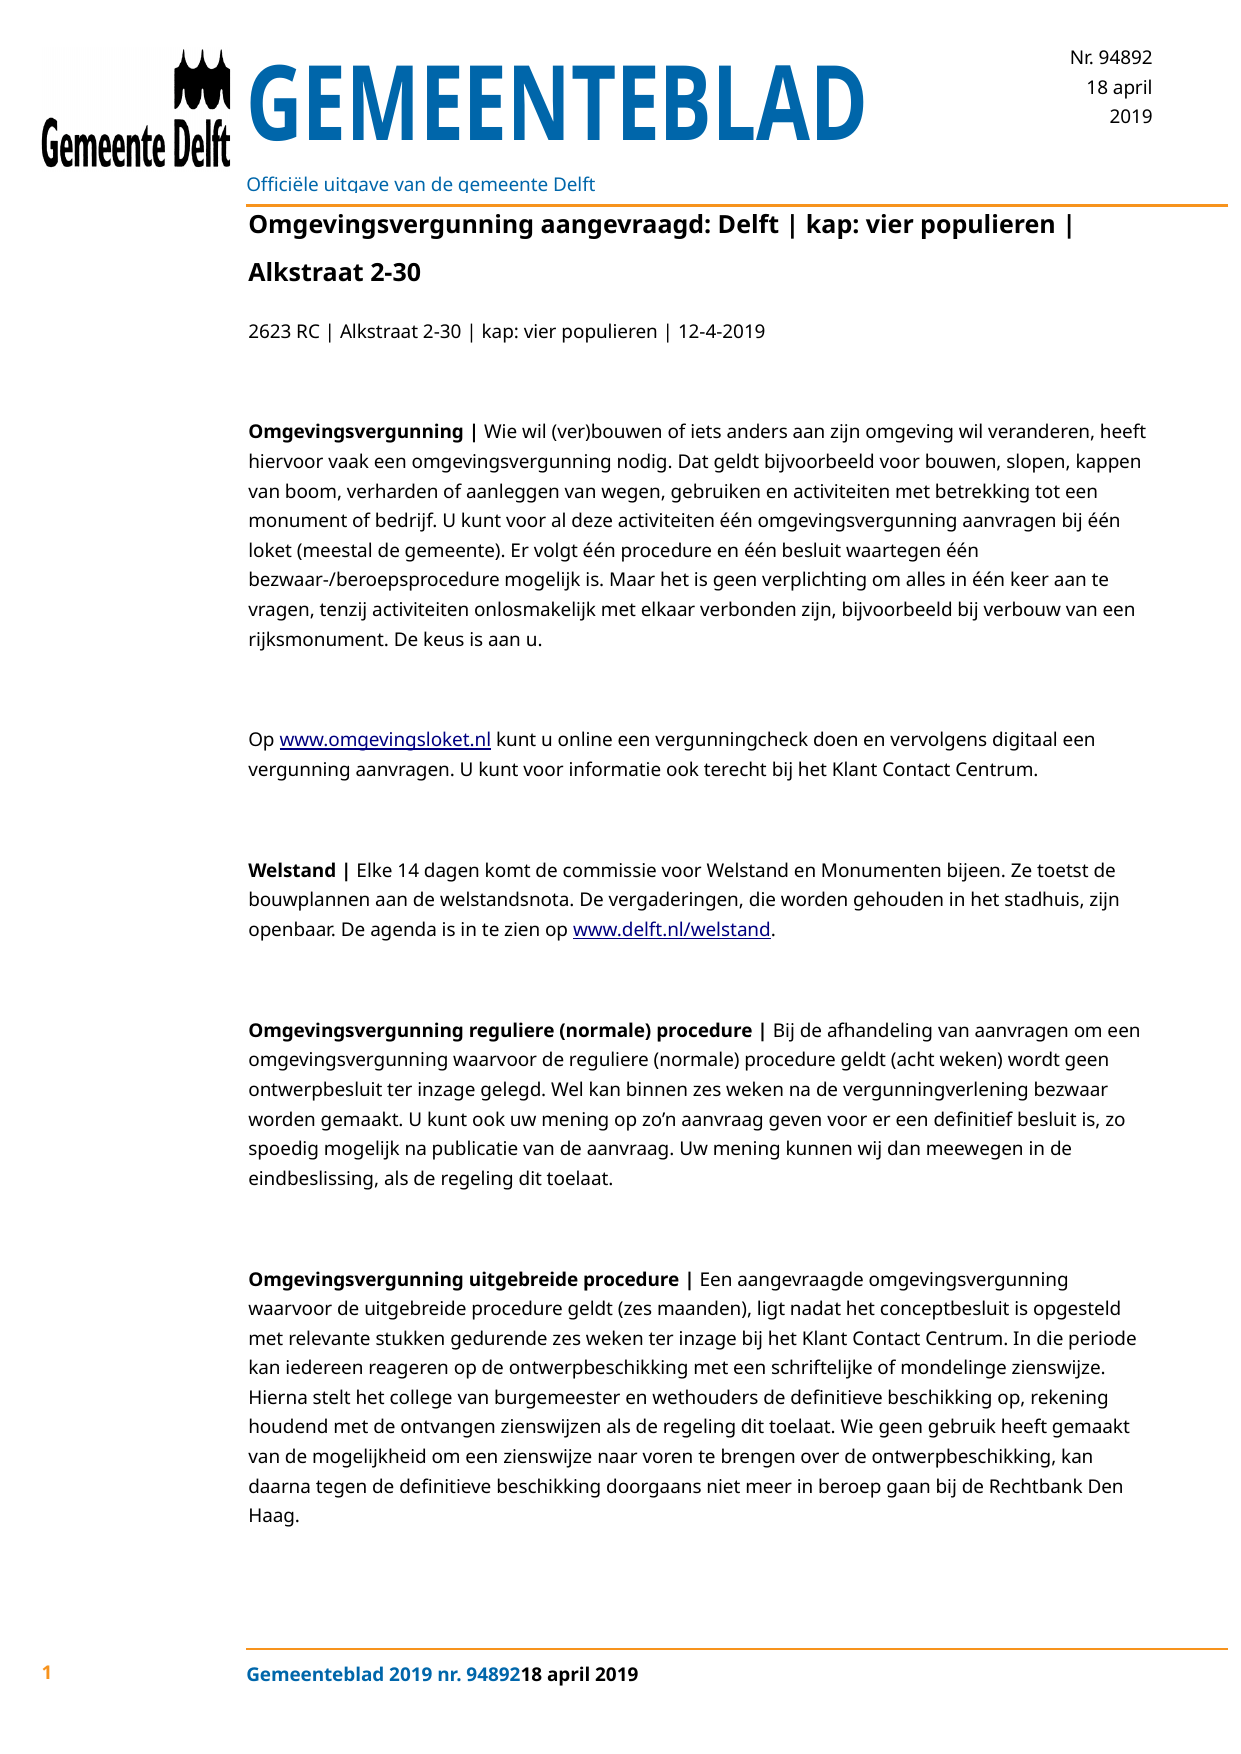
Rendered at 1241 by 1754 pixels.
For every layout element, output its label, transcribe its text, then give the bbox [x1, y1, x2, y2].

text Op www.omgevingsloket.nl kunt u online een vergunningcheck doen en vervolgens digitaal een vergunning aanvragen. U kunt voor informatie ook terecht bij het Klant Contact Centrum. [248, 727, 1152, 782]
text Welstand | Elke 14 dagen komt de commissie voor Welstand en Monumenten bijeen. Ze toetst de bouwplannen aan de welstandsnota. De vergaderingen, die worden gehouden in het stadhuis, zijn openbaar. De agenda is in te zien op www.delft.nl/welstand. [248, 857, 1152, 942]
picture [41, 47, 231, 172]
text 2623 RC | Alkstraat 2-30 | kap: vier populieren | 12-4-2019 [248, 318, 1152, 344]
text Omgevingsvergunning uitgebreide procedure | Een aangevraagde omgevingsvergunning waarvoor de uitgebreide procedure geldt (zes maanden), ligt nadat het conceptbesluit is opgesteld met relevante stukken gedurende zes weken ter inzage bij het Klant Contact Centrum. In die periode kan iedereen reageren op de ontwerpbeschikking met een schriftelijke of mondelinge zienswijze. Hierna stelt het college van burgemeester en wethouders de definitieve beschikking op, rekening houdend met de ontvangen zienswijzen als de regeling dit toelaat. Wie geen gebruik heeft gemaakt van de mogelijkheid om een zienswijze naar voren te brengen over de ontwerpbeschikking, kan daarna tegen de definitieve beschikking doorgaans niet meer in beroep gaan bij de Rechtbank Den Haag. [248, 1266, 1152, 1528]
text Omgevingsvergunning aangevraagd: Delft | kap: vier populieren | Alkstraat 2-30 [248, 207, 1152, 288]
text Omgevingsvergunning reguliere (normale) procedure | Bij de afhandeling van aanvragen om een omgevingsvergunning waarvoor de reguliere (normale) procedure geldt (acht weken) wordt geen ontwerpbesluit ter inzage gelegd. Wel kan binnen zes weken na de vergunningverlening bezwaar worden gemaakt. U kunt ook uw mening op zo’n aanvraag geven voor er een definitief besluit is, zo spoedig mogelijk na publicatie van de aanvraag. Uw mening kunnen wij dan meewegen in de eindbeslissing, als de regeling dit toelaat. [248, 1017, 1152, 1191]
text Omgevingsvergunning | Wie wil (ver)bouwen of iets anders aan zijn omgeving wil veranderen, heeft hiervoor vaak een omgevingsvergunning nodig. Dat geldt bijvoorbeeld voor bouwen, slopen, kappen van boom, verharden of aanleggen van wegen, gebruiken en activiteiten met betrekking tot een monument of bedrijf. U kunt voor al deze activiteiten één omgevingsvergunning aanvragen bij één loket (meestal de gemeente). Er volgt één procedure en één besluit waartegen één bezwaar-/beroepsprocedure mogelijk is. Maar het is geen verplichting om alles in één keer aan te vragen, tenzij activiteiten onlosmakelijk met elkaar verbonden zijn, bijvoorbeeld bij verbouw van een rijksmonument. De keus is aan u. [248, 419, 1152, 652]
